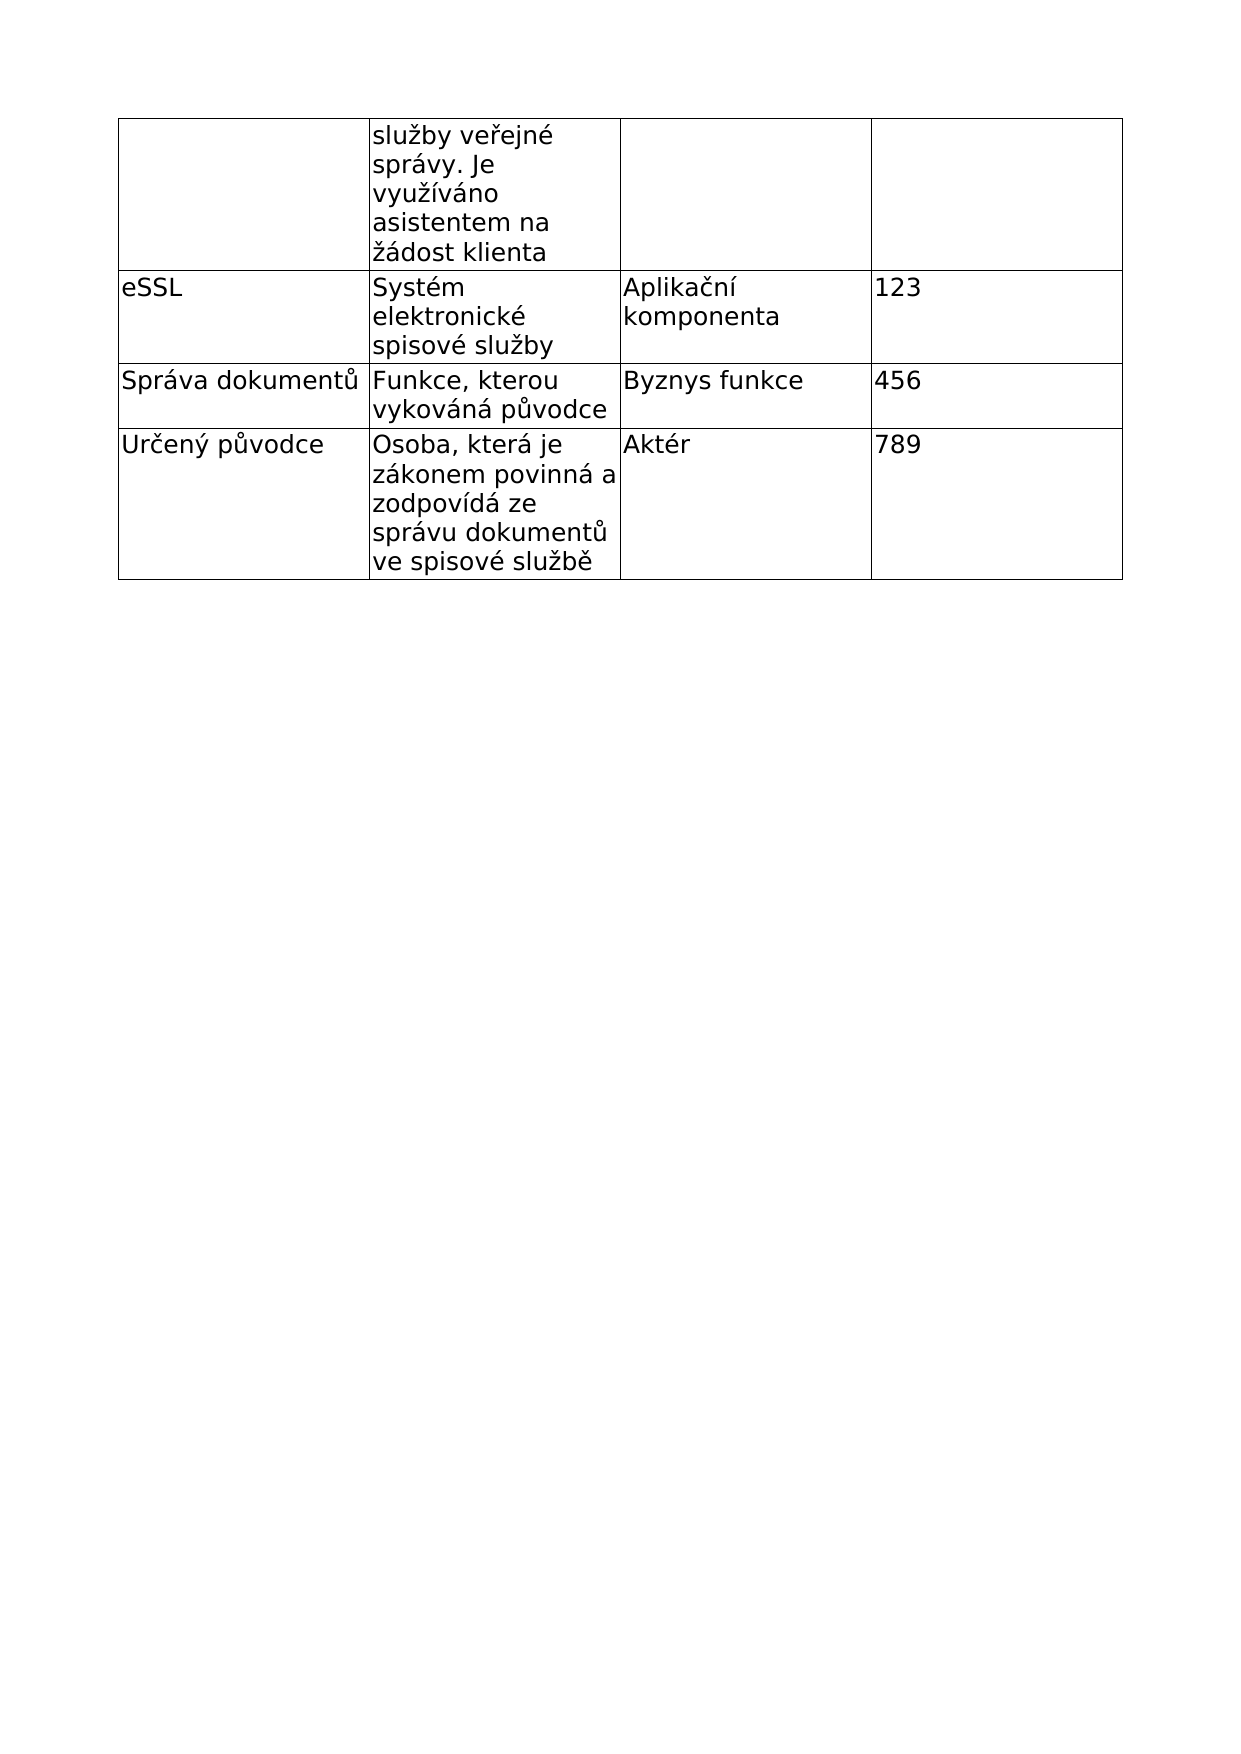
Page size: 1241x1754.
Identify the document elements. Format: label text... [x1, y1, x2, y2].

table_cell eSSL [119, 271, 369, 363]
table_cell Systém elektronické spisové služby [370, 271, 620, 363]
table_cell Funkce, kterou vykováná původce [370, 364, 620, 428]
table_cell 456 [872, 364, 1122, 428]
table_cell Byznys funkce [621, 364, 871, 428]
table_cell služby veřejné správy. Je využíváno asistentem na žádost klienta [370, 119, 620, 270]
table_cell 123 [872, 271, 1122, 363]
table_cell [621, 119, 871, 270]
table_cell Určený původce [119, 429, 369, 579]
table_cell [872, 119, 1122, 270]
table_cell Aplikační komponenta [621, 271, 871, 363]
table_cell [119, 119, 369, 270]
table_cell 789 [872, 429, 1122, 579]
table_cell Osoba, která je zákonem povinná a zodpovídá ze správu dokumentů ve spisové službě [370, 429, 620, 579]
table_cell Aktér [621, 429, 871, 579]
table_cell Správa dokumentů [119, 364, 369, 428]
